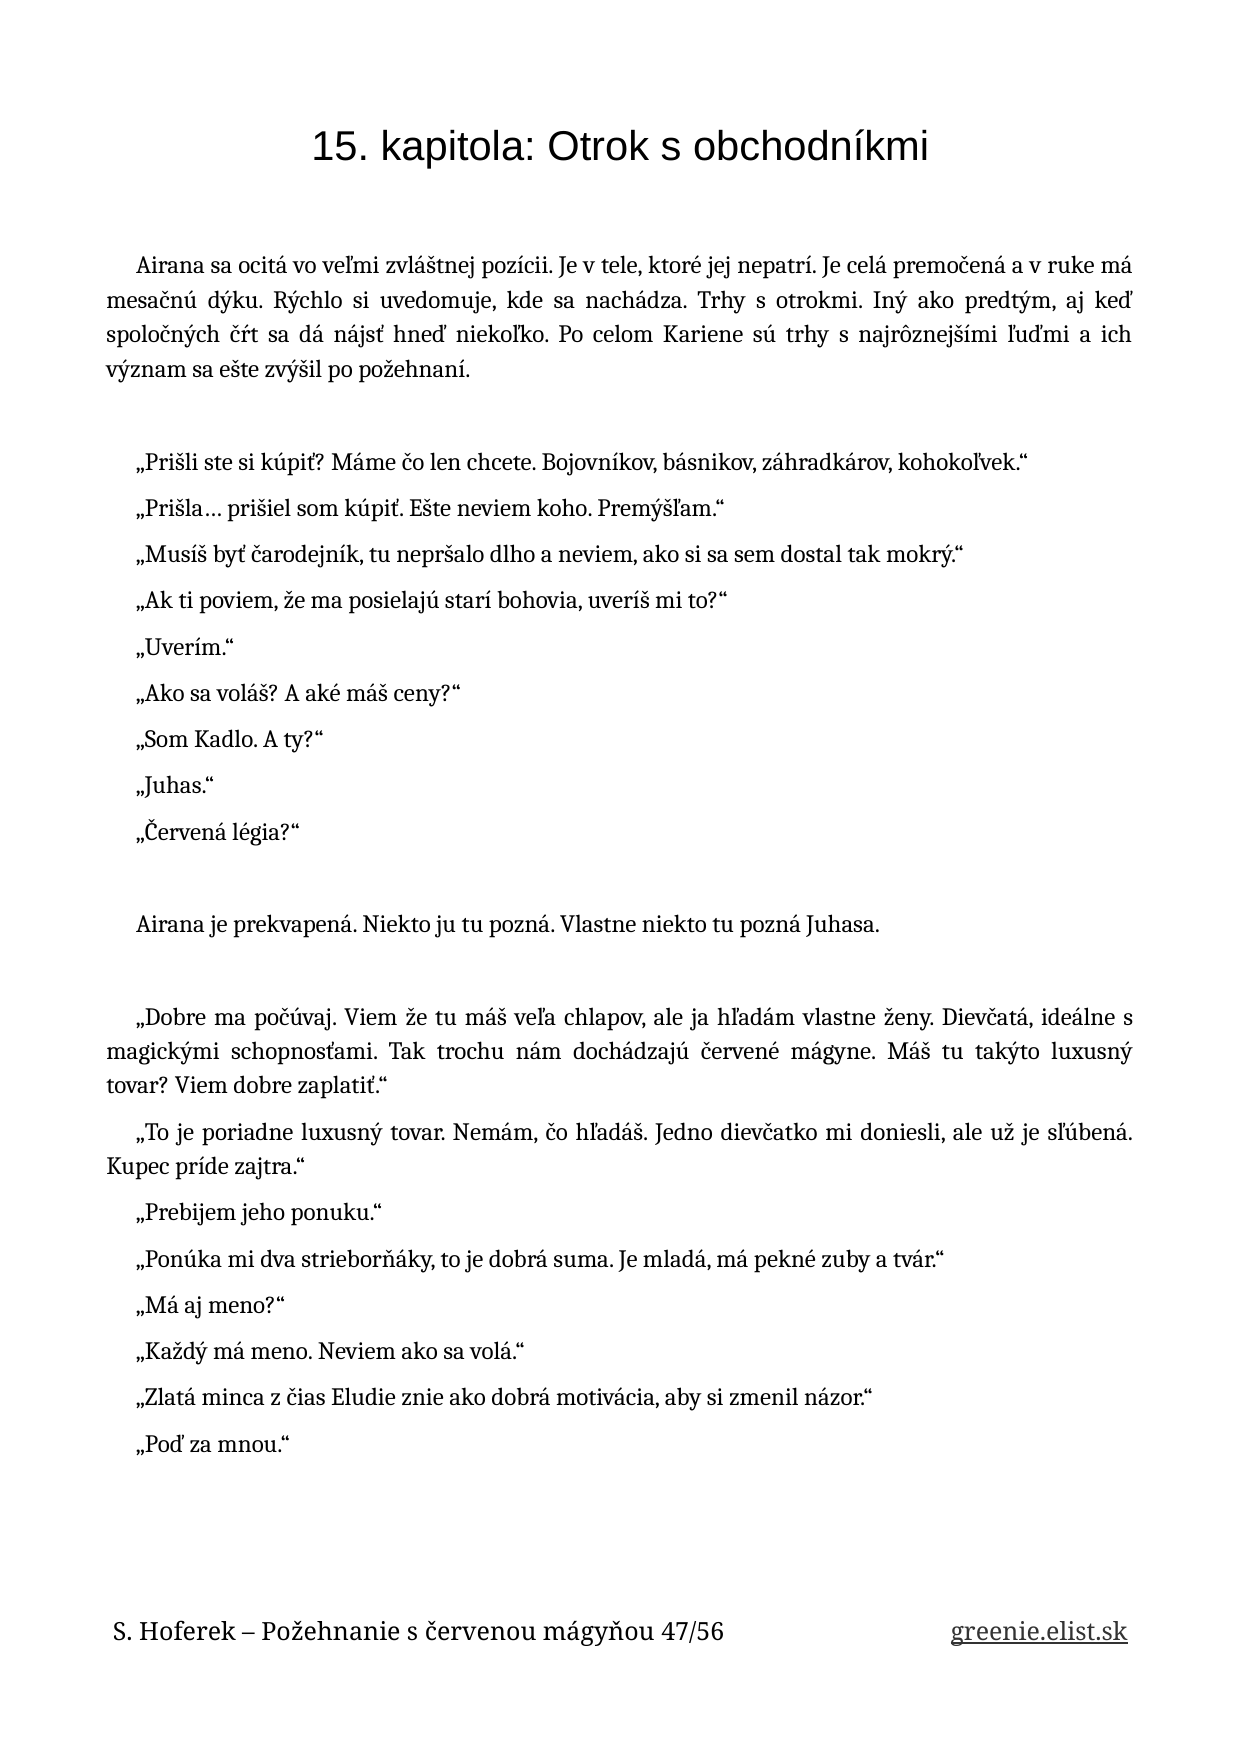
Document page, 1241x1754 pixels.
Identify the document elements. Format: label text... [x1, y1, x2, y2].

text „Prišla… prišiel som kúpiť. Ešte neviem koho. Premýšľam.“ [106, 494, 1134, 522]
text „Prebijem jeho ponuku.“ [106, 1198, 1134, 1227]
text „Ako sa voláš? A aké máš ceny?“ [106, 679, 1134, 707]
text „Každý má meno. Neviem ako sa volá.“ [106, 1337, 1134, 1366]
text „Prišli ste si kúpiť? Máme čo len chcete. Bojovníkov, básnikov, záhradkárov, kohokoľvek.“ [106, 447, 1134, 476]
text „Juhas.“ [106, 771, 1134, 800]
text „Poď za mnou.“ [106, 1429, 1134, 1458]
text Airana je prekvapená. Niekto ju tu pozná. Vlastne niekto tu pozná Juhasa. [106, 910, 1134, 939]
text „Som Kadlo. A ty?“ [106, 725, 1134, 754]
text „Uverím.“ [106, 632, 1134, 661]
text „Má aj meno?“ [106, 1291, 1134, 1319]
subtitle 15. kapitola: Otrok s obchodníkmi [106, 121, 1134, 169]
text Airana sa ocitá vo veľmi zvláštnej pozícii. Je v tele, ktoré jej nepatrí. Je celá premočená a v ruke má mesačnú dýku. Rýchlo si uvedomuje, kde sa nachádza. Trhy s otrokmi. Iný ako predtým, aj keď spoločných čŕt sa dá nájsť hneď niekoľko. Po celom Kariene sú trhy s najrôznejšími ľuďmi a ich význam sa ešte zvýšil po požehnaní. [106, 251, 1134, 384]
text „Zlatá minca z čias Eludie znie ako dobrá motivácia, aby si zmenil názor.“ [106, 1383, 1134, 1412]
text „Musíš byť čarodejník, tu nepršalo dlho a neviem, ako si sa sem dostal tak mokrý.“ [106, 540, 1134, 569]
text „Ponúka mi dva strieborňáky, to je dobrá suma. Je mladá, má pekné zuby a tvár.“ [106, 1244, 1134, 1273]
text „Dobre ma počúvaj. Viem že tu máš veľa chlapov, ale ja hľadám vlastne ženy. Dievčatá, ideálne s magickými schopnosťami. Tak trochu nám dochádzajú červené mágyne. Máš tu takýto luxusný tovar? Viem dobre zaplatiť.“ [106, 1002, 1134, 1100]
text „To je poriadne luxusný tovar. Nemám, čo hľadáš. Jedno dievčatko mi doniesli, ale už je sľúbená. Kupec príde zajtra.“ [106, 1118, 1134, 1181]
text „Ak ti poviem, že ma posielajú starí bohovia, uveríš mi to?“ [106, 586, 1134, 615]
text „Červená légia?“ [106, 817, 1134, 846]
